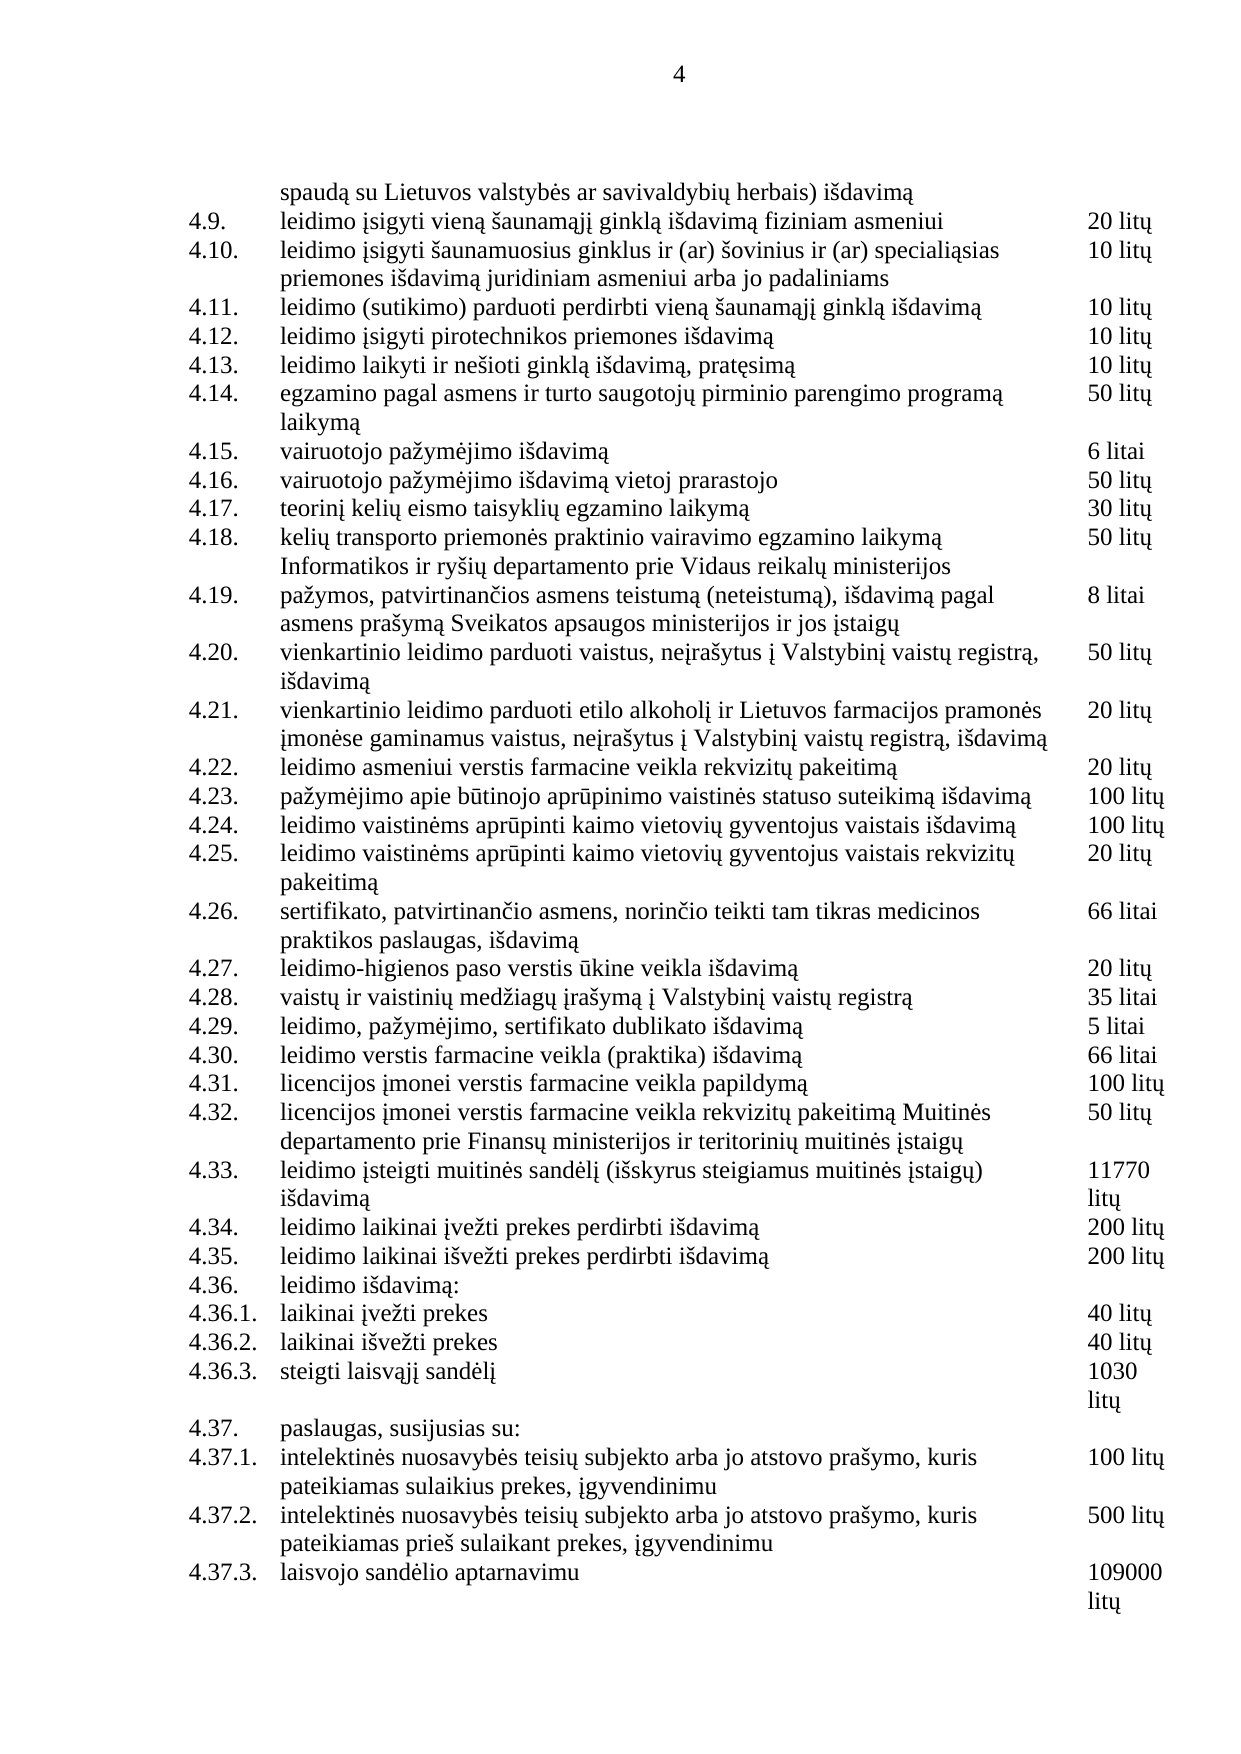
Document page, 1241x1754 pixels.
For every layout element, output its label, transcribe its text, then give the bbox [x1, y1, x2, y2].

table_cell 11770 litų [1076, 1155, 1181, 1212]
table_cell vaistų ir vaistinių medžiagų įrašymą į Valstybinį vaistų registrą [269, 982, 1076, 1011]
table_cell 4.37.1. [177, 1442, 268, 1500]
table_cell 100 litų [1076, 1442, 1181, 1500]
table_cell 4.37. [177, 1414, 268, 1442]
table_cell 100 litų [1076, 781, 1181, 810]
table_cell 200 litų [1076, 1212, 1181, 1241]
table_cell 40 litų [1076, 1299, 1181, 1327]
table_cell 4.37.3. [177, 1557, 268, 1615]
table_cell leidimo laikyti ir nešioti ginklą išdavimą, pratęsimą [269, 350, 1076, 378]
table_cell 10 litų [1076, 235, 1181, 292]
table_cell 4.33. [177, 1155, 268, 1212]
table_cell 66 litai [1076, 896, 1181, 953]
table_cell 20 litų [1076, 695, 1181, 752]
table_cell kelių transporto priemonės praktinio vairavimo egzamino laikymą Informatikos ir ryšių departamento prie Vidaus reikalų ministerijos [269, 522, 1076, 580]
table_cell 4.19. [177, 580, 268, 637]
table_cell 4.36.3. [177, 1356, 268, 1413]
table_cell leidimo asmeniui verstis farmacine veikla rekvizitų pakeitimą [269, 752, 1076, 781]
table_cell [1076, 1414, 1181, 1442]
table_cell 500 litų [1076, 1500, 1181, 1557]
table_cell 8 litai [1076, 580, 1181, 637]
table_cell 4.27. [177, 954, 268, 982]
table_cell 50 litų [1076, 1097, 1181, 1155]
table_cell pažymos, patvirtinančios asmens teistumą (neteistumą), išdavimą pagal asmens prašymą Sveikatos apsaugos ministerijos ir jos įstaigų [269, 580, 1076, 637]
table_cell 4.35. [177, 1241, 268, 1270]
table_cell 4.20. [177, 637, 268, 695]
table_cell 4.9. [177, 206, 268, 235]
table_cell leidimo-higienos paso verstis ūkine veikla išdavimą [269, 954, 1076, 982]
table_cell 109000 litų [1076, 1557, 1181, 1615]
table_cell licencijos įmonei verstis farmacine veikla rekvizitų pakeitimą Muitinės departamento prie Finansų ministerijos ir teritorinių muitinės įstaigų [269, 1097, 1076, 1155]
table_cell 4.36.1. [177, 1299, 268, 1327]
table_cell 4.13. [177, 350, 268, 378]
table_cell intelektinės nuosavybės teisių subjekto arba jo atstovo prašymo, kuris pateikiamas prieš sulaikant prekes, įgyvendinimu [269, 1500, 1076, 1557]
table_cell leidimo (sutikimo) parduoti perdirbti vieną šaunamąjį ginklą išdavimą [269, 292, 1076, 321]
table_cell 20 litų [1076, 206, 1181, 235]
table_cell 20 litų [1076, 954, 1181, 982]
table_cell 4.14. [177, 379, 268, 436]
table_cell leidimo verstis farmacine veikla (praktika) išdavimą [269, 1040, 1076, 1068]
table_cell vairuotojo pažymėjimo išdavimą [269, 436, 1076, 465]
table_cell leidimo įsigyti šaunamuosius ginklus ir (ar) šovinius ir (ar) specialiąsias priemones išdavimą juridiniam asmeniui arba jo padaliniams [269, 235, 1076, 292]
table_cell 4.31. [177, 1069, 268, 1097]
table_cell steigti laisvąjį sandėlį [269, 1356, 1076, 1413]
table_cell pažymėjimo apie būtinojo aprūpinimo vaistinės statuso suteikimą išdavimą [269, 781, 1076, 810]
table_cell 4.25. [177, 839, 268, 896]
table_cell licencijos įmonei verstis farmacine veikla papildymą [269, 1069, 1076, 1097]
table_cell 4.18. [177, 522, 268, 580]
table_cell egzamino pagal asmens ir turto saugotojų pirminio parengimo programą laikymą [269, 379, 1076, 436]
table_cell sertifikato, patvirtinančio asmens, norinčio teikti tam tikras medicinos praktikos paslaugas, išdavimą [269, 896, 1076, 953]
table_cell 4.32. [177, 1097, 268, 1155]
table_cell 4.15. [177, 436, 268, 465]
table_cell 10 litų [1076, 350, 1181, 378]
table_cell teorinį kelių eismo taisyklių egzamino laikymą [269, 494, 1076, 522]
table_cell [177, 177, 268, 206]
table_cell leidimo įsigyti pirotechnikos priemones išdavimą [269, 321, 1076, 350]
table_cell laisvojo sandėlio aptarnavimu [269, 1557, 1076, 1615]
table_cell 10 litų [1076, 321, 1181, 350]
table_cell 4.17. [177, 494, 268, 522]
table_cell [1076, 1270, 1181, 1298]
table_cell 4.12. [177, 321, 268, 350]
table_cell 100 litų [1076, 810, 1181, 838]
table_cell 4.22. [177, 752, 268, 781]
table_cell 10 litų [1076, 292, 1181, 321]
table_cell 4.24. [177, 810, 268, 838]
table_cell 4.23. [177, 781, 268, 810]
table_cell 200 litų [1076, 1241, 1181, 1270]
table_cell leidimo laikinai įvežti prekes perdirbti išdavimą [269, 1212, 1076, 1241]
table_cell leidimo laikinai išvežti prekes perdirbti išdavimą [269, 1241, 1076, 1270]
table_cell 4.36.2. [177, 1327, 268, 1356]
table_cell paslaugas, susijusias su: [269, 1414, 1076, 1442]
table_cell 4.29. [177, 1011, 268, 1040]
table_cell 40 litų [1076, 1327, 1181, 1356]
table_cell 30 litų [1076, 494, 1181, 522]
table_cell 4.37.2. [177, 1500, 268, 1557]
table_cell leidimo vaistinėms aprūpinti kaimo vietovių gyventojus vaistais rekvizitų pakeitimą [269, 839, 1076, 896]
table_cell 4.30. [177, 1040, 268, 1068]
table_cell 50 litų [1076, 465, 1181, 493]
table_cell intelektinės nuosavybės teisių subjekto arba jo atstovo prašymo, kuris pateikiamas sulaikius prekes, įgyvendinimu [269, 1442, 1076, 1500]
table_cell 50 litų [1076, 379, 1181, 436]
table_cell leidimo įsigyti vieną šaunamąjį ginklą išdavimą fiziniam asmeniui [269, 206, 1076, 235]
table_cell 35 litai [1076, 982, 1181, 1011]
table_cell leidimo, pažymėjimo, sertifikato dublikato išdavimą [269, 1011, 1076, 1040]
table_cell vienkartinio leidimo parduoti vaistus, neįrašytus į Valstybinį vaistų registrą, išdavimą [269, 637, 1076, 695]
table_cell 4.11. [177, 292, 268, 321]
table_cell 100 litų [1076, 1069, 1181, 1097]
table_cell leidimo išdavimą: [269, 1270, 1076, 1298]
table_cell 4.10. [177, 235, 268, 292]
table_cell leidimo įsteigti muitinės sandėlį (išskyrus steigiamus muitinės įstaigų) išdavimą [269, 1155, 1076, 1212]
table_cell [1076, 177, 1181, 206]
table_cell 5 litai [1076, 1011, 1181, 1040]
table_cell 66 litai [1076, 1040, 1181, 1068]
table_cell 4.26. [177, 896, 268, 953]
table_cell 4.34. [177, 1212, 268, 1241]
table_cell 4.16. [177, 465, 268, 493]
table_cell 4.28. [177, 982, 268, 1011]
table_cell 1030 litų [1076, 1356, 1181, 1413]
table_cell 50 litų [1076, 637, 1181, 695]
table_cell 50 litų [1076, 522, 1181, 580]
table_cell leidimo vaistinėms aprūpinti kaimo vietovių gyventojus vaistais išdavimą [269, 810, 1076, 838]
table_cell 20 litų [1076, 839, 1181, 896]
table_cell 4.21. [177, 695, 268, 752]
table_cell laikinai įvežti prekes [269, 1299, 1076, 1327]
table_cell laikinai išvežti prekes [269, 1327, 1076, 1356]
table_cell spaudą su Lietuvos valstybės ar savivaldybių herbais) išdavimą [269, 177, 1076, 206]
table_cell vairuotojo pažymėjimo išdavimą vietoj prarastojo [269, 465, 1076, 493]
table_cell vienkartinio leidimo parduoti etilo alkoholį ir Lietuvos farmacijos pramonės įmonėse gaminamus vaistus, neįrašytus į Valstybinį vaistų registrą, išdavimą [269, 695, 1076, 752]
table_cell 4.36. [177, 1270, 268, 1298]
table_cell 20 litų [1076, 752, 1181, 781]
table_cell 6 litai [1076, 436, 1181, 465]
